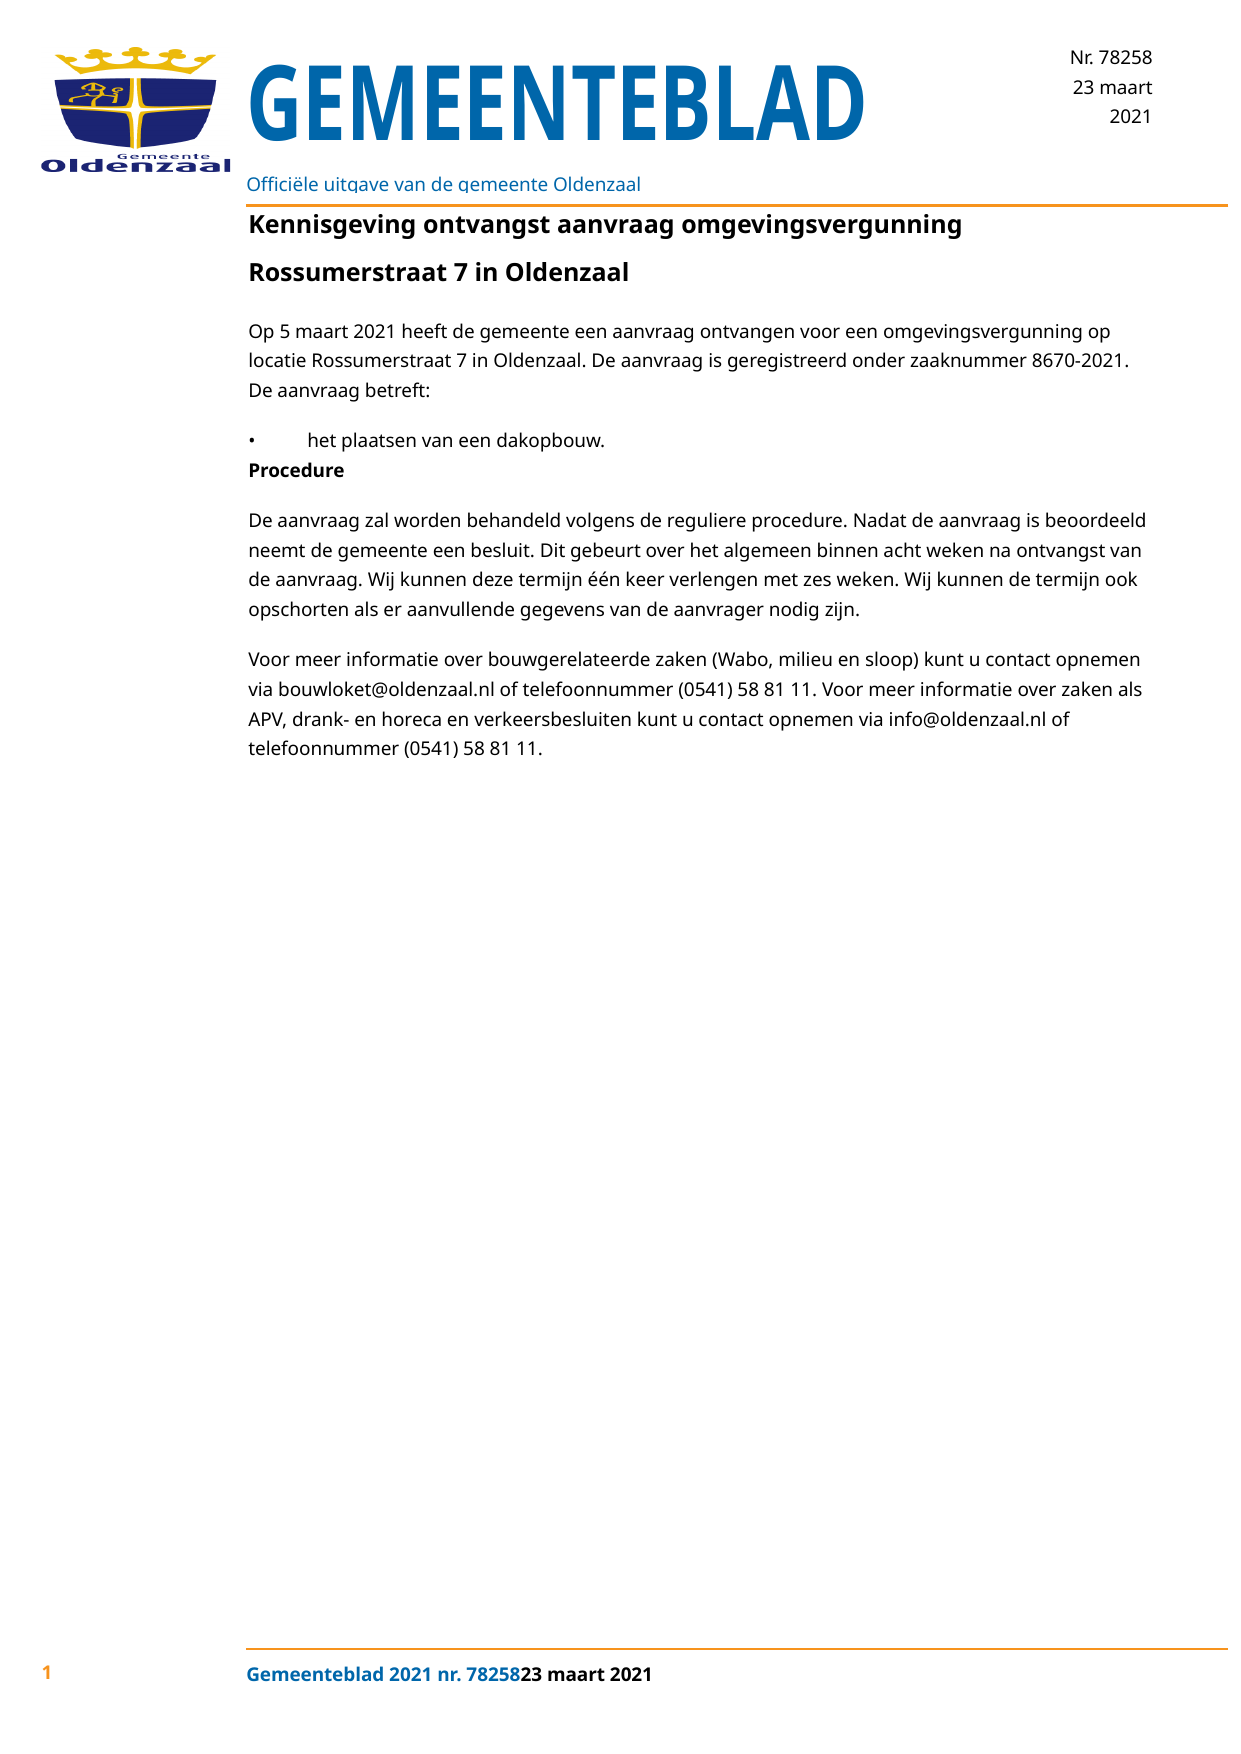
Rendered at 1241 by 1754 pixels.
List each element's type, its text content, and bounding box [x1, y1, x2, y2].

text Procedure [248, 457, 1152, 483]
text Op 5 maart 2021 heeft de gemeente een aanvraag ontvangen voor een omgevingsvergunning op locatie Rossumerstraat 7 in Oldenzaal. De aanvraag is geregistreerd onder zaaknummer 8670-2021. De aanvraag betreft: [248, 318, 1152, 403]
text Voor meer informatie over bouwgerelateerde zaken (Wabo, milieu en sloop) kunt u contact opnemen via bouwloket@oldenzaal.nl of telefoonnummer (0541) 58 81 11. Voor meer informatie over zaken als APV, drank- en horeca en verkeersbesluiten kunt u contact opnemen via info@oldenzaal.nl of telefoonnummer (0541) 58 81 11. [248, 647, 1152, 761]
text De aanvraag zal worden behandeld volgens de reguliere procedure. Nadat de aanvraag is beoordeeld neemt de gemeente een besluit. Dit gebeurt over het algemeen binnen acht weken na ontvangst van de aanvraag. Wij kunnen deze termijn één keer verlengen met zes weken. Wij kunnen de termijn ook opschorten als er aanvullende gegevens van de aanvrager nodig zijn. [248, 507, 1152, 622]
picture [41, 47, 231, 172]
text Kennisgeving ontvangst aanvraag omgevingsvergunning Rossumerstraat 7 in Oldenzaal [248, 207, 1152, 288]
list het plaatsen van een dakopbouw. [248, 427, 1152, 453]
